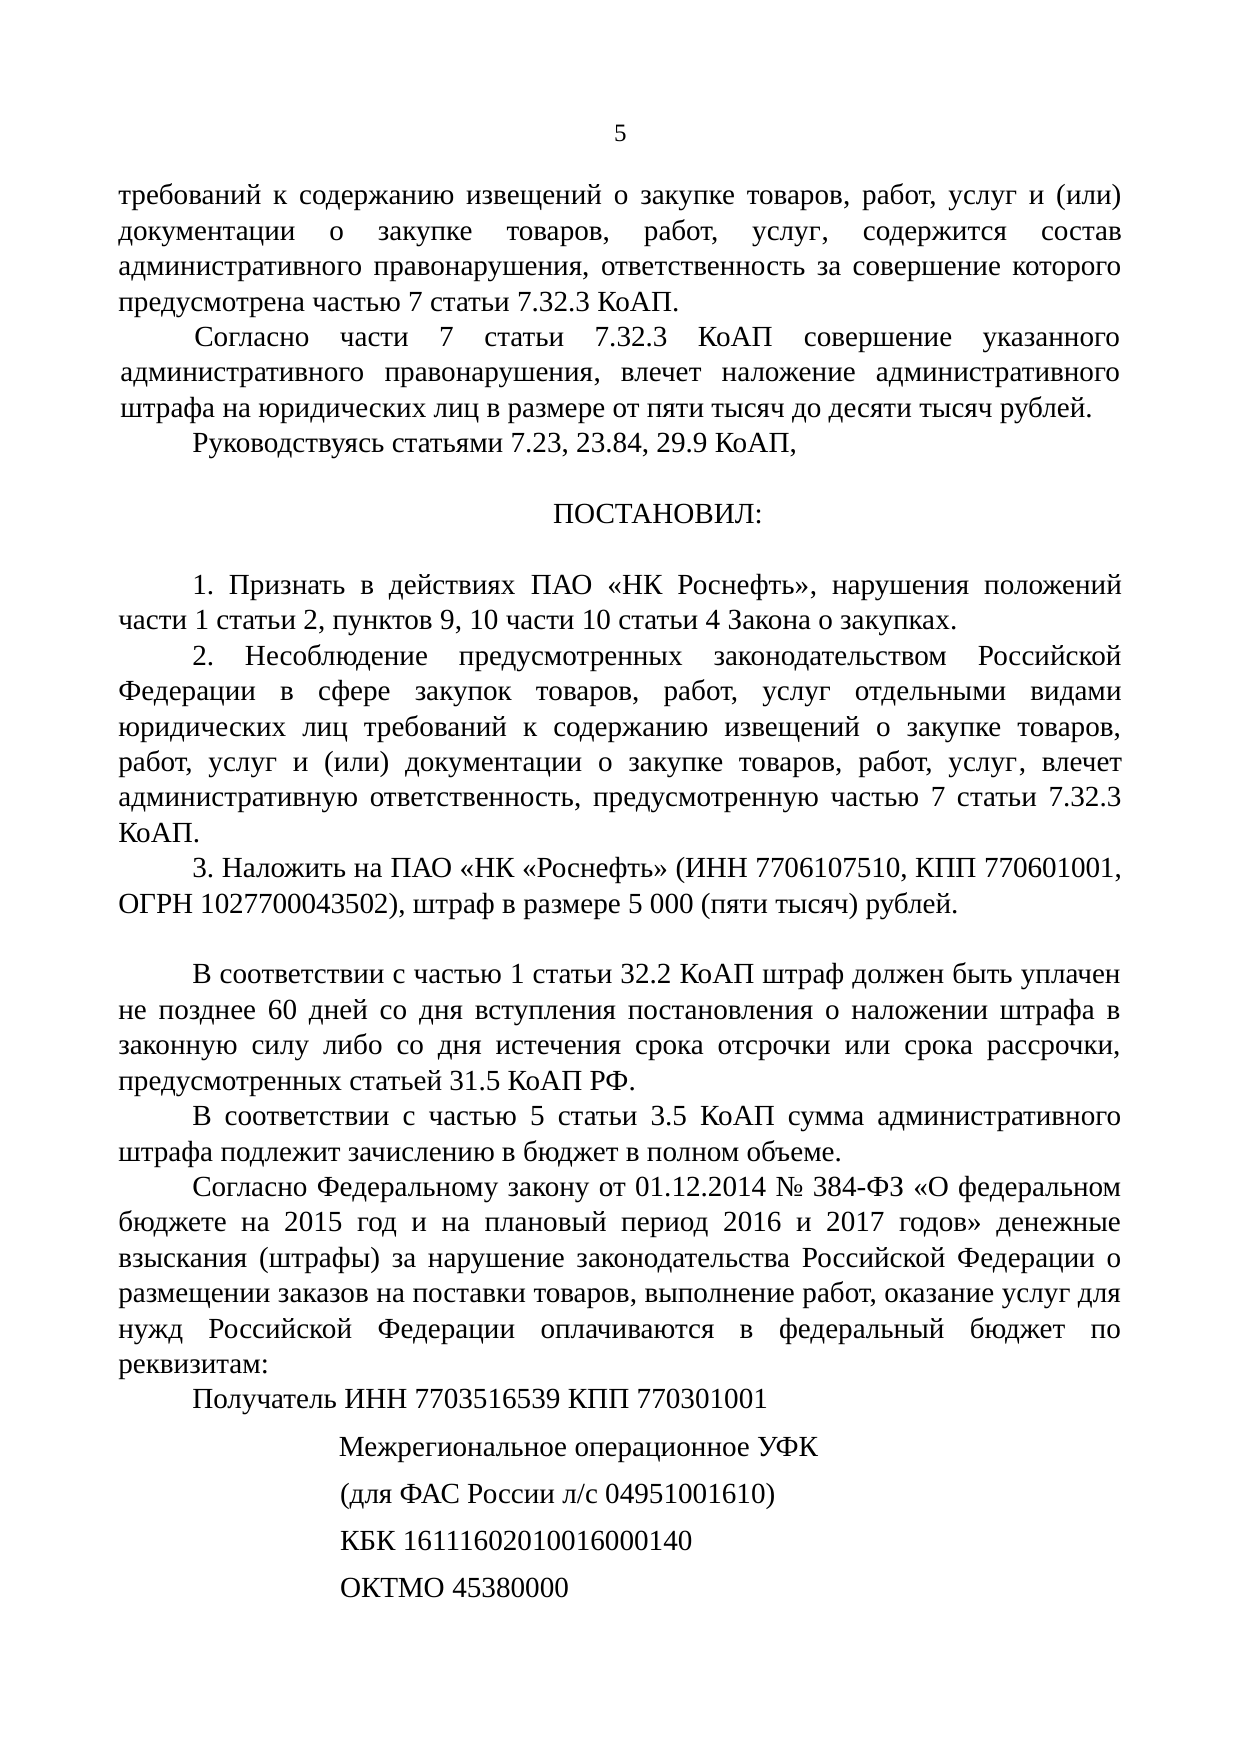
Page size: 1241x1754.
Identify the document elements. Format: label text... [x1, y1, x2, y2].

text требований к содержанию извещений о закупке товаров, работ, услуг и (или) документации о закупке товаров, работ, услуг, содержится состав административного правонарушения, ответственность за совершение которого предусмотрена частью 7 статьи 7.32.3 КоАП. [118, 176, 1122, 318]
text (для ФАС России л/с 04951001610) [118, 1475, 1122, 1510]
text 2. Несоблюдение предусмотренных законодательством Российской Федерации в сфере закупок товаров, работ, услуг отдельными видами юридических лиц требований к содержанию извещений о закупке товаров, работ, услуг и (или) документации о закупке товаров, работ, услуг, влечет административную ответственность, предусмотренную частью 7 статьи 7.32.3 КоАП. [118, 637, 1122, 849]
text ОКТМО 45380000 [118, 1569, 1122, 1605]
text В соответствии с частью 1 статьи 32.2 КоАП штраф должен быть уплачен не позднее 60 дней со дня вступления постановления о наложении штрафа в законную силу либо со дня истечения срока отсрочки или срока рассрочки, предусмотренных статьей 31.5 КоАП РФ. [118, 956, 1122, 1097]
text Согласно Федеральному закону от 01.12.2014 № 384-ФЗ «О федеральном бюджете на 2015 год и на плановый период 2016 и 2017 годов» денежные взыскания (штрафы) за нарушение законодательства Российской Федерации о размещении заказов на поставки товаров, выполнение работ, оказание услуг для нужд Российской Федерации оплачиваются в федеральный бюджет по реквизитам: [118, 1168, 1122, 1381]
text В соответствии с частью 5 статьи 3.5 КоАП сумма административного штрафа подлежит зачислению в бюджет в полном объеме. [118, 1097, 1122, 1168]
text Получатель ИНН 7703516539 КПП 770301001 [118, 1381, 1122, 1416]
text ПОСТАНОВИЛ: [118, 495, 1122, 531]
text Межрегиональное операционное УФК [118, 1428, 1122, 1463]
text Руководствуясь статьями 7.23, 23.84, 29.9 КоАП, [118, 424, 1122, 460]
text Согласно части 7 статьи 7.32.3 КоАП совершение указанного административного правонарушения, влечет наложение административного штрафа на юридических лиц в размере от пяти тысяч до десяти тысяч рублей. [120, 318, 1120, 424]
text 1. Признать в действиях ПАО «НК Роснефть», нарушения положений части 1 статьи 2, пунктов 9, 10 части 10 статьи 4 Закона о закупках. [118, 566, 1122, 637]
text 3. Наложить на ПАО «НК «Роснефть» (ИНН 7706107510, КПП 770601001, ОГРН 1027700043502), штраф в размере 5 000 (пяти тысяч) рублей. [118, 849, 1122, 920]
text КБК 16111602010016000140 [118, 1522, 1122, 1557]
